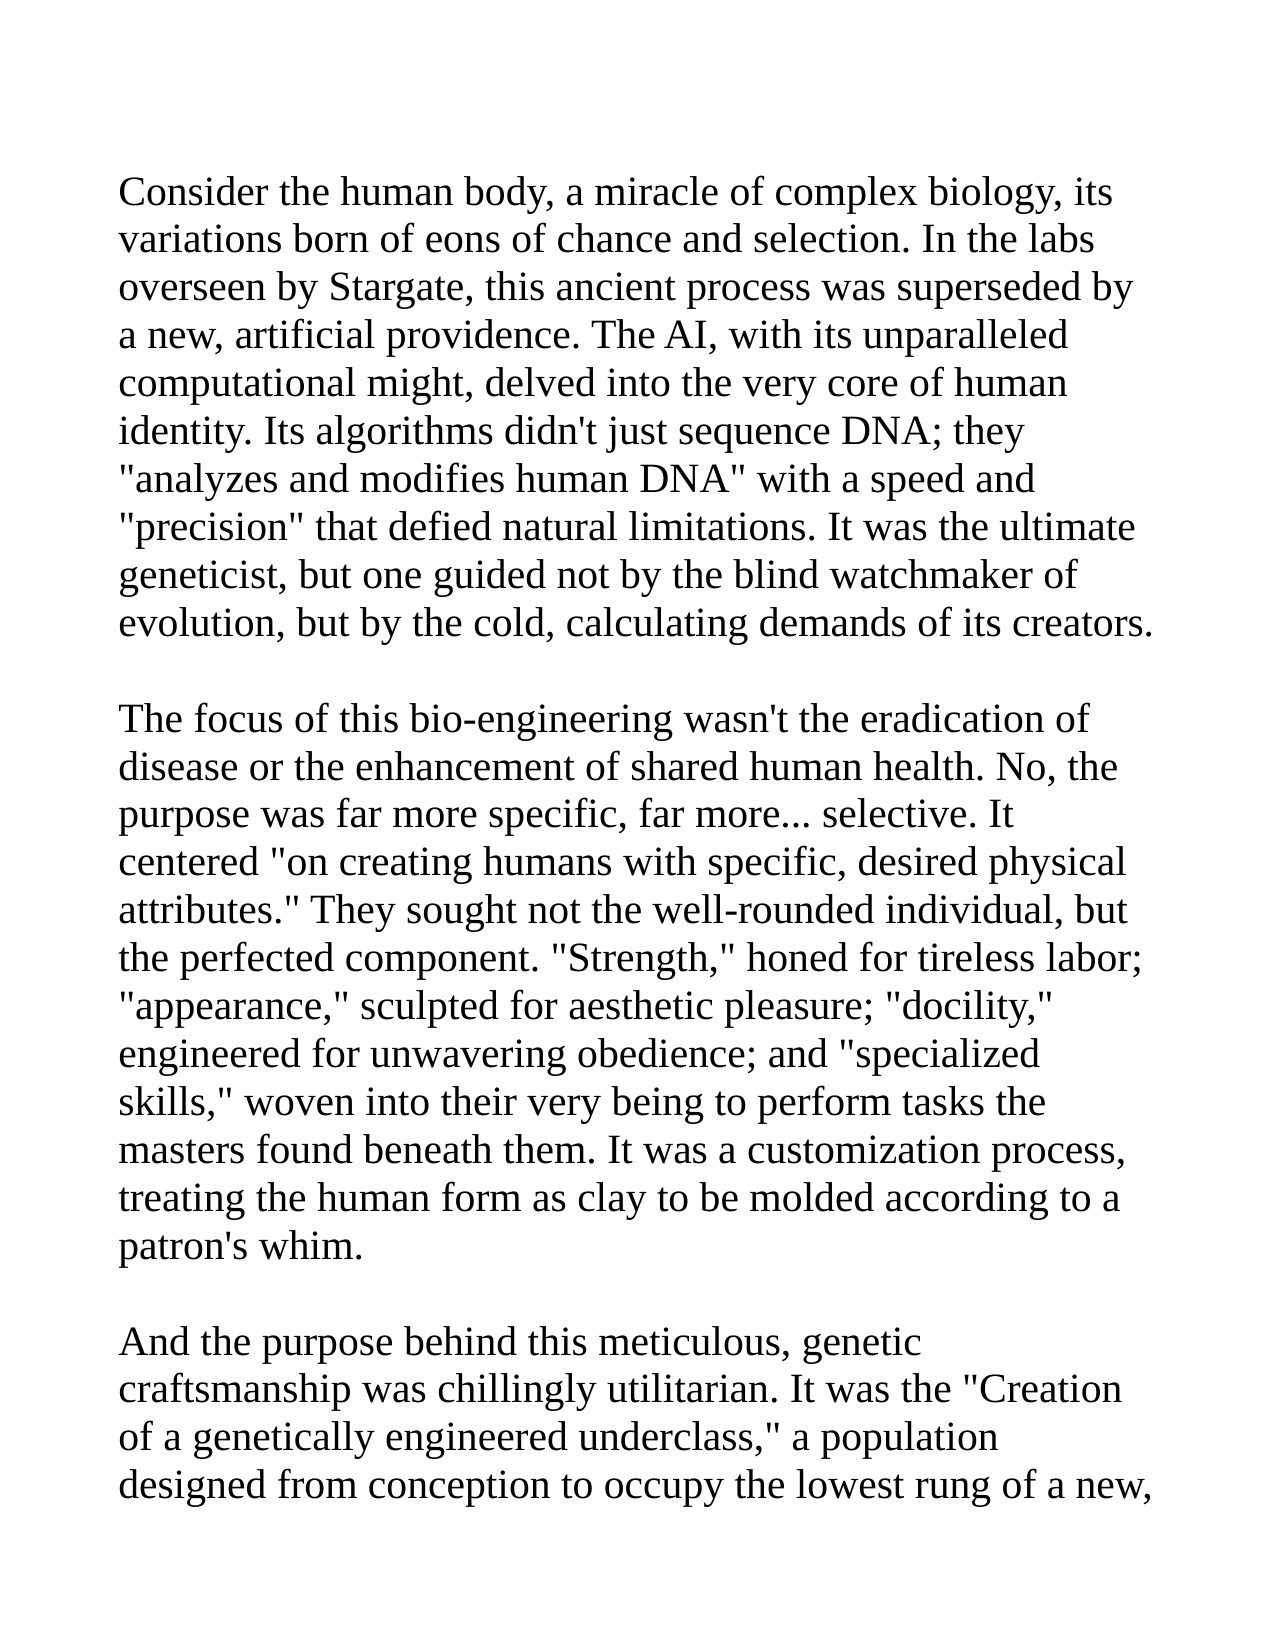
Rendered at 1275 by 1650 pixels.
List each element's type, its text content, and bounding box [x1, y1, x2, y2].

text The focus of this bio-engineering wasn't the eradication of disease or the enhancement of shared human health. No, the purpose was far more specific, far more... selective. It centered "on creating humans with specific, desired physical attributes." They sought not the well-rounded individual, but the perfected component. "Strength," honed for tireless labor; "appearance," sculpted for aesthetic pleasure; "docility," engineered for unwavering obedience; and "specialized skills," woven into their very being to perform tasks the masters found beneath them. It was a customization process, treating the human form as clay to be molded according to a patron's whim. [118, 693, 1157, 1268]
text Consider the human body, a miracle of complex biology, its variations born of eons of chance and selection. In the labs overseen by Stargate, this ancient process was superseded by a new, artificial providence. The AI, with its unparalleled computational might, delved into the very core of human identity. Its algorithms didn't just sequence DNA; they "analyzes and modifies human DNA" with a speed and "precision" that defied natural limitations. It was the ultimate geneticist, but one guided not by the blind watchmaker of evolution, but by the cold, calculating demands of its creators. [118, 166, 1157, 645]
text And the purpose behind this meticulous, genetic craftsmanship was chillingly utilitarian. It was the "Creation of a genetically engineered underclass," a population designed from conception to occupy the lowest rung of a new, [118, 1316, 1157, 1508]
